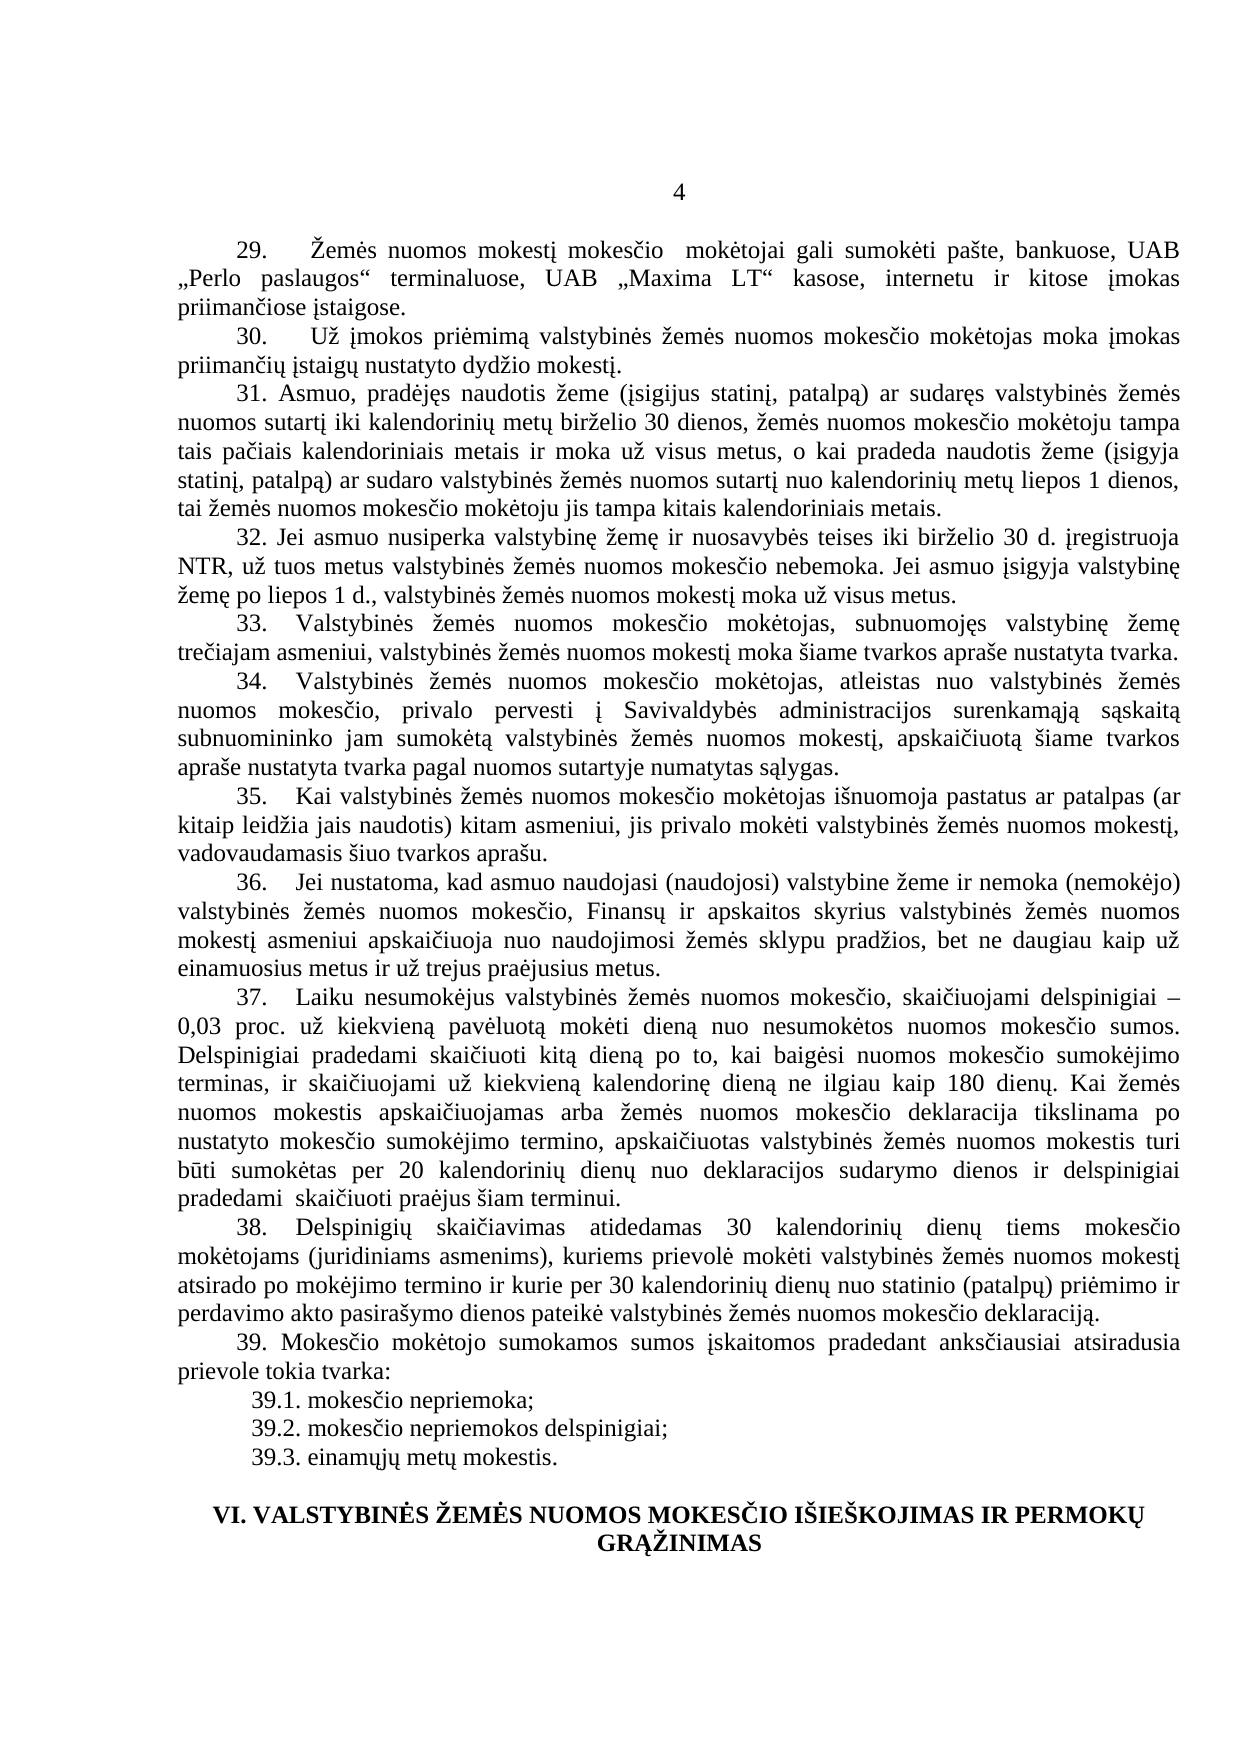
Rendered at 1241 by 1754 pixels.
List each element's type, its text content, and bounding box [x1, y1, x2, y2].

text 29. Žemės nuomos mokestį mokesčio mokėtojai gali sumokėti pašte, bankuose, UAB „Perlo paslaugos“ terminaluose, UAB „Maxima LT“ kasose, internetu ir kitose įmokas priimančiose įstaigose. [177, 235, 1181, 321]
text 37. Laiku nesumokėjus valstybinės žemės nuomos mokesčio, skaičiuojami delspinigiai – 0,03 proc. už kiekvieną pavėluotą mokėti dieną nuo nesumokėtos nuomos mokesčio sumos. Delspinigiai pradedami skaičiuoti kitą dieną po to, kai baigėsi nuomos mokesčio sumokėjimo terminas, ir skaičiuojami už kiekvieną kalendorinę dieną ne ilgiau kaip 180 dienų. Kai žemės nuomos mokestis apskaičiuojamas arba žemės nuomos mokesčio deklaracija tikslinama po nustatyto mokesčio sumokėjimo termino, apskaičiuotas valstybinės žemės nuomos mokestis turi būti sumokėtas per 20 kalendorinių dienų nuo deklaracijos sudarymo dienos ir delspinigiai pradedami skaičiuoti praėjus šiam terminui. [177, 982, 1181, 1212]
text 35. Kai valstybinės žemės nuomos mokesčio mokėtojas išnuomoja pastatus ar patalpas (ar kitaip leidžia jais naudotis) kitam asmeniui, jis privalo mokėti valstybinės žemės nuomos mokestį, vadovaudamasis šiuo tvarkos aprašu. [177, 781, 1181, 867]
text 33. Valstybinės žemės nuomos mokesčio mokėtojas, subnuomojęs valstybinę žemę trečiajam asmeniui, valstybinės žemės nuomos mokestį moka šiame tvarkos apraše nustatyta tvarka. [177, 608, 1181, 666]
text 38. Delspinigių skaičiavimas atidedamas 30 kalendorinių dienų tiems mokesčio mokėtojams (juridiniams asmenims), kuriems prievolė mokėti valstybinės žemės nuomos mokestį atsirado po mokėjimo termino ir kurie per 30 kalendorinių dienų nuo statinio (patalpų) priėmimo ir perdavimo akto pasirašymo dienos pateikė valstybinės žemės nuomos mokesčio deklaraciją. [177, 1212, 1181, 1327]
text 39.1. mokesčio nepriemoka; [251, 1385, 1181, 1413]
text 39. Mokesčio mokėtojo sumokamos sumos įskaitomos pradedant anksčiausiai atsiradusia prievole tokia tvarka: [177, 1327, 1181, 1385]
text 39.2. mokesčio nepriemokos delspinigiai; [251, 1413, 1181, 1442]
text 32. Jei asmuo nusiperka valstybinę žemę ir nuosavybės teises iki birželio 30 d. įregistruoja NTR, už tuos metus valstybinės žemės nuomos mokesčio nebemoka. Jei asmuo įsigyja valstybinę žemę po liepos 1 d., valstybinės žemės nuomos mokestį moka už visus metus. [177, 522, 1181, 608]
text 34. Valstybinės žemės nuomos mokesčio mokėtojas, atleistas nuo valstybinės žemės nuomos mokesčio, privalo pervesti į Savivaldybės administracijos surenkamąją sąskaitą subnuomininko jam sumokėtą valstybinės žemės nuomos mokestį, apskaičiuotą šiame tvarkos apraše nustatyta tvarka pagal nuomos sutartyje numatytas sąlygas. [177, 666, 1181, 781]
text 36. Jei nustatoma, kad asmuo naudojasi (naudojosi) valstybine žeme ir nemoka (nemokėjo) valstybinės žemės nuomos mokesčio, Finansų ir apskaitos skyrius valstybinės žemės nuomos mokestį asmeniui apskaičiuoja nuo naudojimosi žemės sklypu pradžios, bet ne daugiau kaip už einamuosius metus ir už trejus praėjusius metus. [177, 867, 1181, 982]
text VI. VALSTYBINĖS ŽEMĖS NUOMOS MOKESČIO IŠIEŠKOJIMAS IR PERMOKŲ GRĄŽINIMAS [177, 1500, 1181, 1557]
text 31. Asmuo, pradėjęs naudotis žeme (įsigijus statinį, patalpą) ar sudaręs valstybinės žemės nuomos sutartį iki kalendorinių metų birželio 30 dienos, žemės nuomos mokesčio mokėtoju tampa tais pačiais kalendoriniais metais ir moka už visus metus, o kai pradeda naudotis žeme (įsigyja statinį, patalpą) ar sudaro valstybinės žemės nuomos sutartį nuo kalendorinių metų liepos 1 dienos, tai žemės nuomos mokesčio mokėtoju jis tampa kitais kalendoriniais metais. [177, 378, 1181, 522]
text 39.3. einamųjų metų mokestis. [251, 1442, 1181, 1471]
text 30. Už įmokos priėmimą valstybinės žemės nuomos mokesčio mokėtojas moka įmokas priimančių įstaigų nustatyto dydžio mokestį. [177, 321, 1181, 378]
